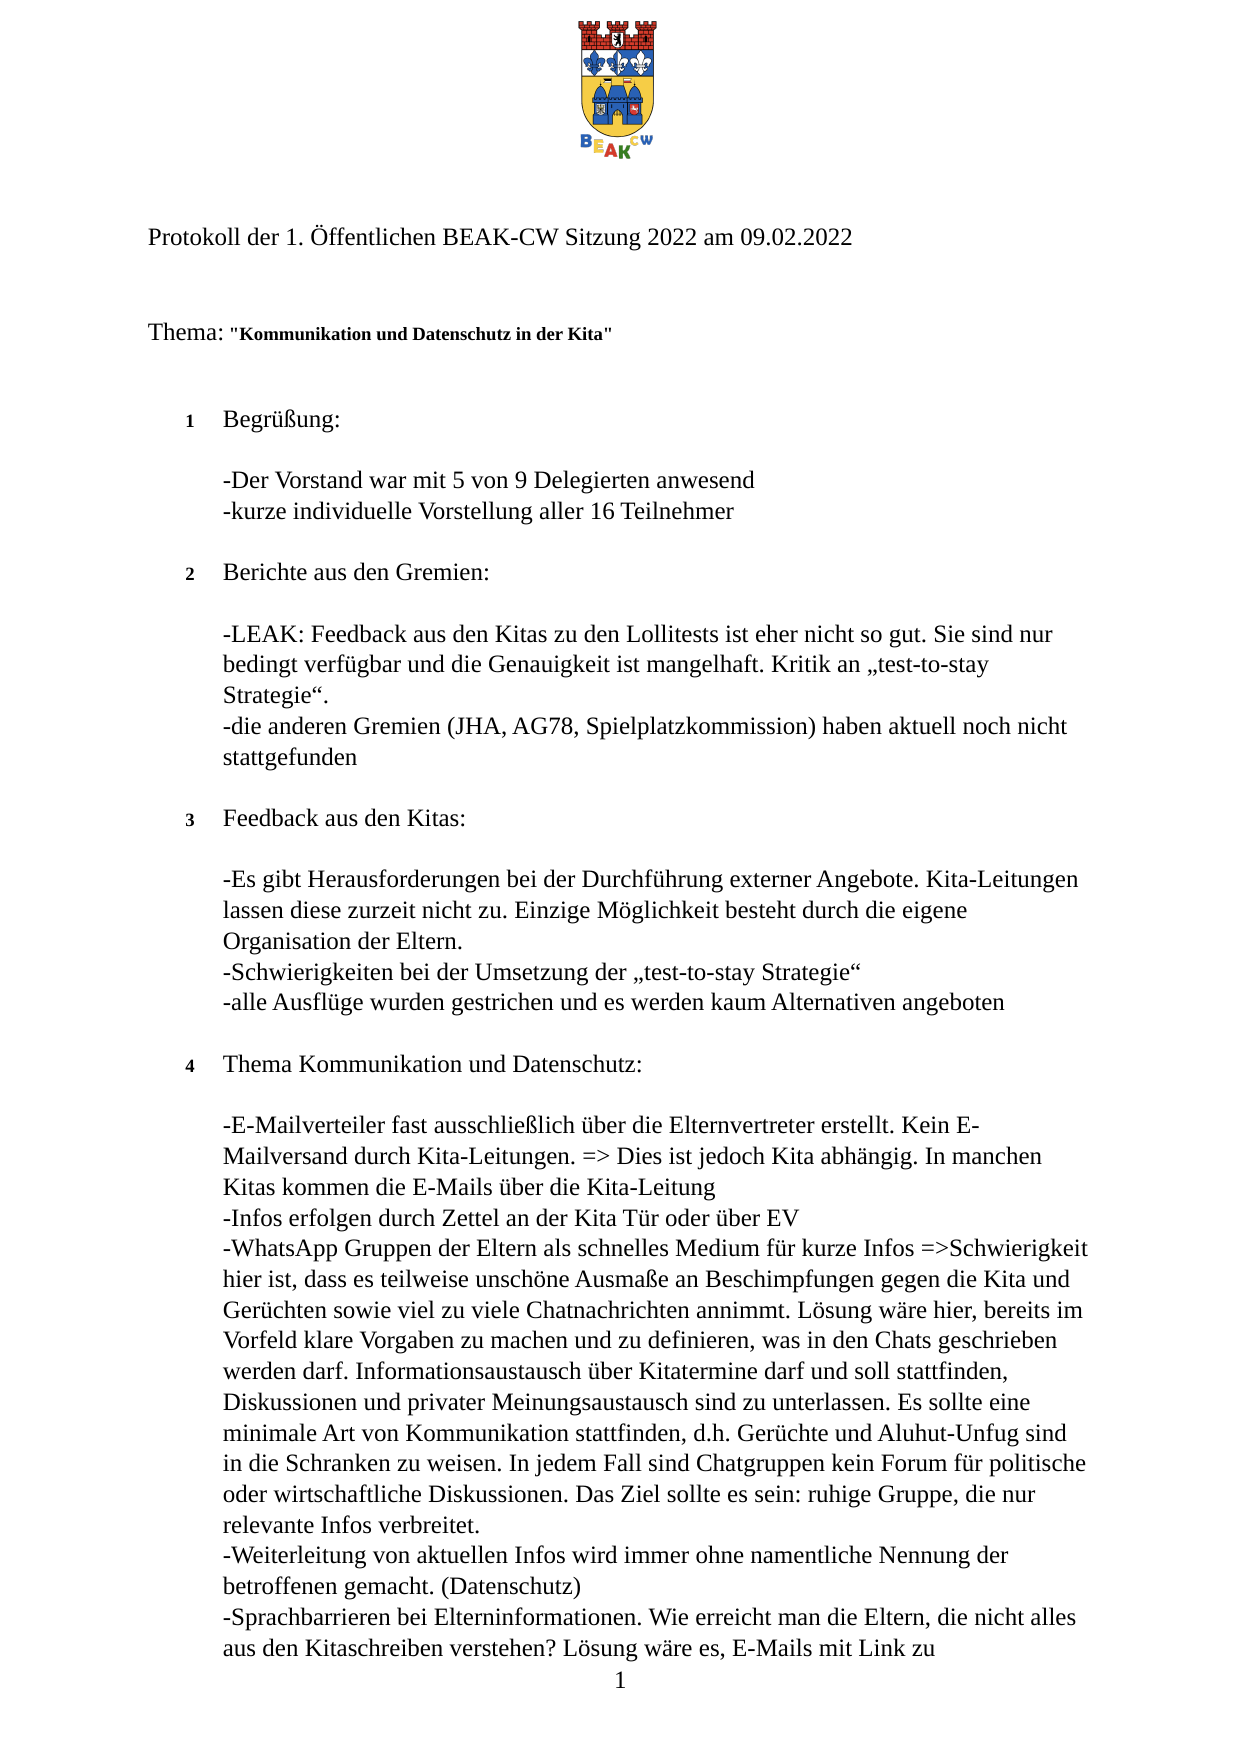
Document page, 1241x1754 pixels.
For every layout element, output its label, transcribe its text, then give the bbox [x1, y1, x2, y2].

list -alle Ausflüge wurden gestrichen und es werden kaum Alternativen angeboten [223, 987, 1093, 1016]
text Protokoll der 1. Öffentlichen BEAK-CW Sitzung 2022 am 09.02.2022 [148, 222, 1093, 251]
list -Es gibt Herausforderungen bei der Durchführung externer Angebote. Kita-Leitungen lassen diese zurzeit nicht zu. Einzige Möglichkeit besteht durch die eigene Organisation der Eltern. [223, 864, 1093, 955]
list -WhatsApp Gruppen der Eltern als schnelles Medium für kurze Infos =>Schwierigkeit hier ist, dass es teilweise unschöne Ausmaße an Beschimpfungen gegen die Kita und Gerüchten sowie viel zu viele Chatnachrichten annimmt. Lösung wäre hier, bereits im Vorfeld klare Vorgaben zu machen und zu definieren, was in den Chats geschrieben werden darf. Informationsaustausch über Kitatermine darf und soll stattfinden, Diskussionen und privater Meinungsaustausch sind zu unterlassen. Es sollte eine minimale Art von Kommunikation stattfinden, d.h. Gerüchte und Aluhut-Unfug sind in die Schranken zu weisen. In jedem Fall sind Chatgruppen kein Forum für politische oder wirtschaftliche Diskussionen. Das Ziel sollte es sein: ruhige Gruppe, die nur relevante Infos verbreitet. [223, 1233, 1093, 1539]
list Thema Kommunikation und Datenschutz: [185, 1049, 1093, 1078]
text Thema: "Kommunikation und Datenschutz in der Kita" [148, 317, 1093, 345]
list -LEAK: Feedback aus den Kitas zu den Lollitests ist eher nicht so gut. Sie sind nur bedingt verfügbar und die Genauigkeit ist mangelhaft. Kritik an „test-to-stay Strategie“. [223, 619, 1093, 709]
list -die anderen Gremien (JHA, AG78, Spielplatzkommission) haben aktuell noch nicht stattgefunden [223, 711, 1093, 770]
list Berichte aus den Gremien: [185, 557, 1093, 586]
list Begrüßung: [185, 404, 1093, 432]
list -E-Mailverteiler fast ausschließlich über die Elternvertreter erstellt. Kein E-Mailversand durch Kita-Leitungen. => Dies ist jedoch Kita abhängig. In manchen Kitas kommen die E-Mails über die Kita-Leitung [223, 1110, 1093, 1201]
list -Der Vorstand war mit 5 von 9 Delegierten anwesend [223, 465, 1093, 494]
list -kurze individuelle Vorstellung aller 16 Teilnehmer [223, 496, 1093, 524]
list -Sprachbarrieren bei Elterninformationen. Wie erreicht man die Eltern, die nicht alles aus den Kitaschreiben verstehen? Lösung wäre es, E-Mails mit Link zu [223, 1602, 1093, 1662]
list -Infos erfolgen durch Zettel an der Kita Tür oder über EV [223, 1203, 1093, 1231]
list -Schwierigkeiten bei der Umsetzung der „test-to-stay Strategie“ [223, 957, 1093, 986]
list -Weiterleitung von aktuellen Infos wird immer ohne namentliche Nennung der betroffenen gemacht. (Datenschutz) [223, 1541, 1093, 1600]
list Feedback aus den Kitas: [185, 803, 1093, 832]
